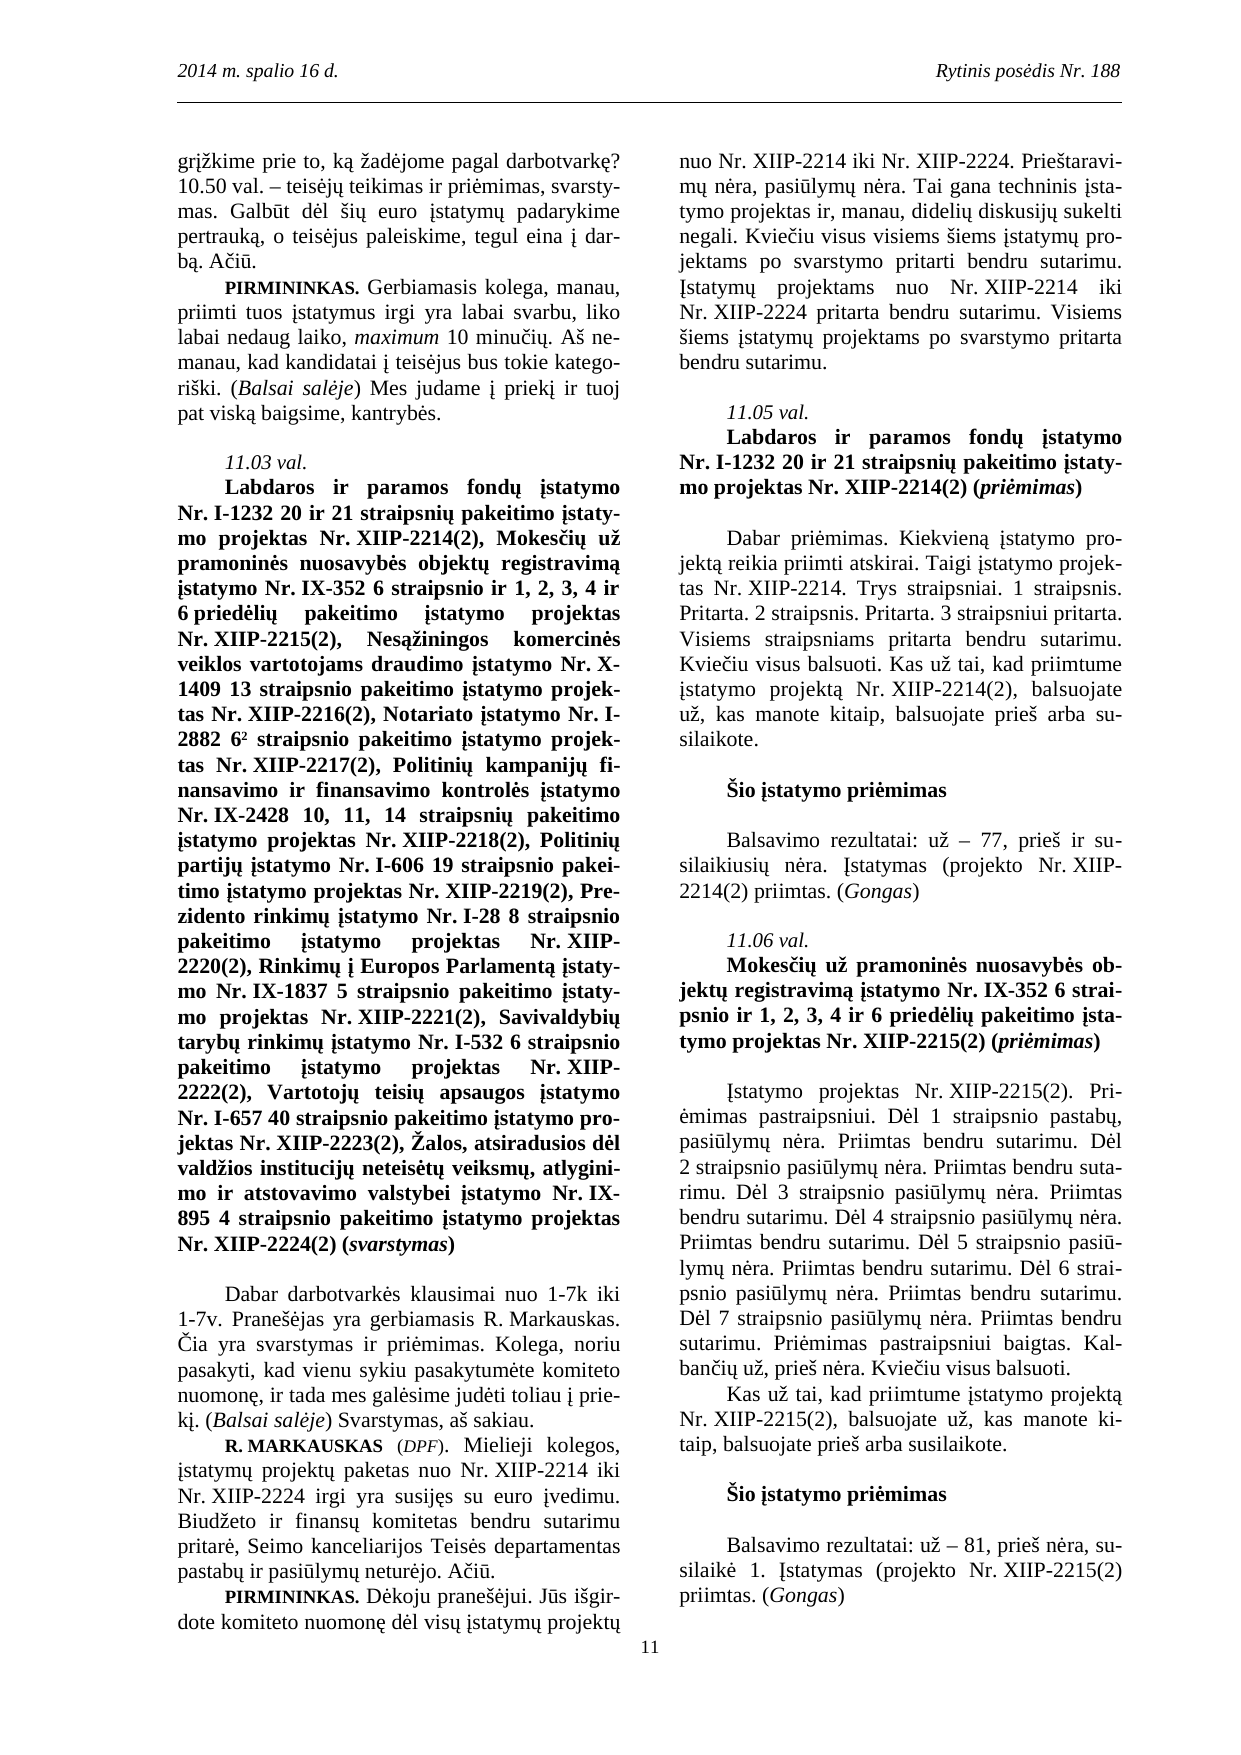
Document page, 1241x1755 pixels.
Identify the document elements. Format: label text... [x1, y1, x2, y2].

text 11.03 val. [224, 450, 620, 474]
text nuo Nr. XIIP-2214 iki Nr. XIIP-2224. Prieš­ta­ra­vi­mų nė­ra, pa­siū­ly­mų nė­ra. Tai ga­na tech­ni­nis įsta­ty­mo pro­jek­tas ir, ma­nau, di­de­lių dis­ku­si­jų su­kel­ti ne­ga­li. Kvie­čiu vi­sus vi­siems šiems įsta­ty­mų pro­jek­tams po svars­ty­mo pri­tar­ti ben­dru su­ta­ri­mu. Įsta­ty­mų pro­jek­tams nuo Nr. XIIP-2214 iki Nr. XIIP-2224 pri­tar­ta ben­dru su­ta­ri­mu. Vi­siems šiems įsta­ty­mų pro­jek­tams po svars­ty­mo pri­tar­ta ben­dru su­ta­ri­mu. [679, 148, 1122, 374]
text Lab­da­ros ir pa­ra­mos fon­dų įsta­ty­mo Nr. I-1232 20 ir 21 straips­nių pa­kei­ti­mo įsta­ty­mo pro­jek­tas Nr. XIIP-2214(2), Mo­kes­čių už pra­mo­ni­nės nuo­sa­vy­bės ob­jek­tų re­gist­ra­vi­mą įsta­ty­mo Nr. IX-352 6 straips­nio ir 1, 2, 3, 4 ir 6 prie­dė­lių pa­kei­ti­mo įsta­ty­mo pro­jek­tas Nr. XIIP-2215(2), Ne­są­ži­nin­gos ko­mer­ci­nės veik­los var­to­to­jams drau­di­mo įsta­ty­mo Nr. X-1409 13 straips­nio pa­kei­ti­mo įsta­ty­mo pro­jek­tas Nr. XIIP-2216(2), No­ta­ria­to įsta­ty­mo Nr. I-2882 62 straips­nio pa­kei­ti­mo įsta­ty­mo pro­jek­tas Nr. XIIP-2217(2), Po­li­ti­nių kam­pa­ni­jų fi­nan­sa­vi­mo ir fi­nan­sa­vi­mo kon­tro­lės įsta­ty­mo Nr. IX-2428 10, 11, 14 straips­nių pa­kei­ti­mo įsta­ty­mo pro­jek­tas Nr. XIIP-2218(2), Po­li­ti­nių par­ti­jų įsta­ty­mo Nr. I-606 19 straips­nio pa­kei­ti­mo įsta­ty­mo pro­jek­tas Nr. XIIP-2219(2), Pre­zi­den­to rin­ki­mų įsta­ty­mo Nr. I-28 8 straips­nio pa­kei­ti­mo įsta­ty­mo pro­jek­tas Nr. XIIP-2220(2), Rin­ki­mų į Eu­ro­pos Par­la­men­tą įsta­ty­mo Nr. IX-1837 5 straips­nio pa­kei­ti­mo įsta­ty­mo pro­jek­tas Nr. XIIP-2221(2), Sa­vi­val­dy­bių ta­ry­bų rin­ki­mų įsta­ty­mo Nr. I-532 6 straips­nio pa­kei­ti­mo įsta­ty­mo pro­jek­tas Nr. XIIP-2222(2), Var­to­to­jų tei­sių ap­sau­gos įsta­ty­mo Nr. I-657 40 straips­nio pa­kei­ti­mo įsta­ty­mo pro­jek­tas Nr. XIIP-2223(2), Ža­los, at­si­ra­du­sios dėl val­džios ins­ti­tu­ci­jų ne­tei­sė­tų veiks­mų, at­ly­gi­ni­mo ir at­sto­va­vi­mo vals­ty­bei įsta­ty­mo Nr. IX-895 4 straips­nio pa­kei­ti­mo įsta­ty­mo pro­jek­tas Nr. XIIP-2224(2) (svars­ty­mas) [177, 474, 620, 1256]
text Da­bar pri­ėmi­mas. Kiek­vie­ną įsta­ty­mo pro­jek­tą rei­kia pri­im­ti at­ski­rai. Tai­gi įsta­ty­mo pro­jek­tas Nr. XIIP-2214. Trys straips­niai. 1 straips­nis. Pri­tar­ta. 2 straips­nis. Pri­tar­ta. 3 straips­niui pri­tar­ta. Vi­siems straips­niams pri­tar­ta ben­dru su­ta­ri­mu. Kvie­čiu vi­sus bal­suo­ti. Kas už tai, kad pri­im­tu­me įsta­ty­mo pro­jek­tą Nr. XIIP-2214(2), bal­suo­ja­te už, kas ma­no­te ki­taip, bal­suo­ja­te prieš ar­ba su­silai­ko­te. [679, 525, 1122, 752]
text Kas už tai, kad pri­im­tu­me įsta­ty­mo pro­jek­tą Nr. XIIP-2215(2), bal­suo­ja­te už, kas ma­no­te ki­taip, bal­suo­ja­te prieš ar­ba su­si­lai­ko­te. [679, 1381, 1122, 1456]
text grįž­ki­me prie to, ką ža­dė­jo­me pa­gal dar­bo­tvarkę? 10.50 val. – tei­sė­jų tei­ki­mas ir pri­ėmi­mas, svars­ty­mas. Gal­būt dėl šių eu­ro įsta­ty­mų pa­da­ry­ki­me per­trau­ką, o tei­sė­jus pa­leis­ki­me, te­gul ei­na į dar­bą. Ačiū. [177, 148, 620, 274]
text Šio įsta­ty­mo pri­ėmi­mas [679, 1481, 1122, 1507]
text 11.06 val. [726, 928, 1122, 952]
text Bal­sa­vi­mo re­zul­ta­tai: už – 77, prieš ir su­silai­kiu­sių nė­ra. Įsta­ty­mas (pro­jek­to Nr. XIIP-2214(2) pri­im­tas. (Gon­gas) [679, 827, 1122, 903]
text PIRMININKAS. Ger­bia­ma­sis ko­le­ga, ma­nau, pri­im­ti tuos įsta­ty­mus ir­gi yra la­bai svar­bu, li­ko la­bai ne­daug lai­ko, ma­xi­mum 10 mi­nu­čių. Aš ne­ma­nau, kad kan­di­da­tai į tei­sė­jus bus to­kie ka­te­go­riš­ki. (Bal­sai sa­lė­je) Mes ju­da­me į prie­kį ir tuoj pat vis­ką baig­si­me, kan­try­bės. [177, 274, 620, 425]
text R. MARKAUSKAS (DPF). Mie­lie­ji ko­le­gos, įsta­ty­mų pro­jek­tų pa­ke­tas nuo Nr. XIIP-2214 iki Nr. XIIP-2224 ir­gi yra su­si­jęs su eu­ro įve­di­mu. Biu­dže­to ir fi­nan­sų ko­mi­te­tas ben­dru su­ta­ri­mu pri­ta­rė, Sei­mo kan­ce­lia­ri­jos Tei­sės de­par­ta­men­tas pa­sta­bų ir pa­siū­ly­mų ne­tu­rė­jo. Ačiū. [177, 1432, 620, 1583]
text Da­bar dar­bo­tvarkės klau­si­mai nuo 1-7k iki 1-7v. Pra­ne­šė­jas yra ger­bia­ma­sis R. Mar­kaus­kas. Čia yra svars­ty­mas ir pri­ėmi­mas. Ko­le­ga, no­riu pa­sa­ky­ti, kad vie­nu sy­kiu pa­sa­ky­tu­mė­te ko­mi­te­to nuo­mo­nę, ir ta­da mes ga­lė­si­me ju­dė­ti to­liau į prie­kį. (Bal­sai sa­lė­je) Svars­ty­mas, aš sa­kiau. [177, 1281, 620, 1432]
text Lab­da­ros ir pa­ra­mos fon­dų įsta­ty­mo Nr. I-1232 20 ir 21 straips­nių pa­kei­ti­mo įsta­ty­mo pro­jek­tas Nr. XIIP-2214(2) (pri­ėmi­mas) [679, 424, 1122, 499]
text Bal­sa­vi­mo re­zul­ta­tai: už – 81, prieš nė­ra, su­si­lai­kė 1. Įsta­ty­mas (pro­jek­to Nr. XIIP-2215(2) pri­im­tas. (Gon­gas) [679, 1532, 1122, 1607]
text Įsta­ty­mo pro­jek­tas Nr. XIIP-2215(2). Pri­ėmi­mas pa­straips­niui. Dėl 1 straips­nio pa­sta­bų, pa­siū­ly­mų nė­ra. Pri­im­tas ben­dru su­ta­ri­mu. Dėl 2 straips­nio pa­siū­ly­mų nė­ra. Pri­im­tas ben­dru su­ta­ri­mu. Dėl 3 straips­nio pa­siū­ly­mų nė­ra. Pri­im­tas ben­dru su­ta­ri­mu. Dėl 4 straips­nio pa­siū­ly­mų nė­ra. Pri­im­tas ben­dru su­ta­ri­mu. Dėl 5 straips­nio pa­siū­ly­mų nė­ra. Pri­im­tas ben­dru su­ta­ri­mu. Dėl 6 strai­ps­nio pa­siū­ly­mų nė­ra. Pri­im­tas ben­dru su­ta­ri­mu. Dėl 7 straips­nio pa­siū­ly­mų nė­ra. Pri­im­tas ben­dru su­ta­ri­mu. Pri­ėmi­mas pa­straips­niui baig­tas. Kal­ban­čių už, prieš nė­ra. Kvie­čiu vi­sus bal­suo­ti. [679, 1078, 1122, 1381]
text 11.05 val. [726, 400, 1122, 424]
text Šio įsta­ty­mo pri­ėmi­mas [679, 777, 1122, 802]
text Mo­kes­čių už pra­mo­ni­nės nuo­sa­vy­bės ob­je­k­tų re­gist­ra­vi­mą įsta­ty­mo Nr. IX-352 6 strai­ps­nio ir 1, 2, 3, 4 ir 6 prie­dė­lių pa­kei­ti­mo įsta­ty­mo pro­jek­tas Nr. XIIP-2215(2) (pri­ėmi­mas) [679, 952, 1122, 1053]
text PIRMININKAS. Dė­ko­ju pra­ne­šė­jui. Jūs iš­gir­do­te ko­mi­te­to nuo­mo­nę dėl vi­sų įsta­ty­mų pro­jek­tų [177, 1583, 620, 1634]
